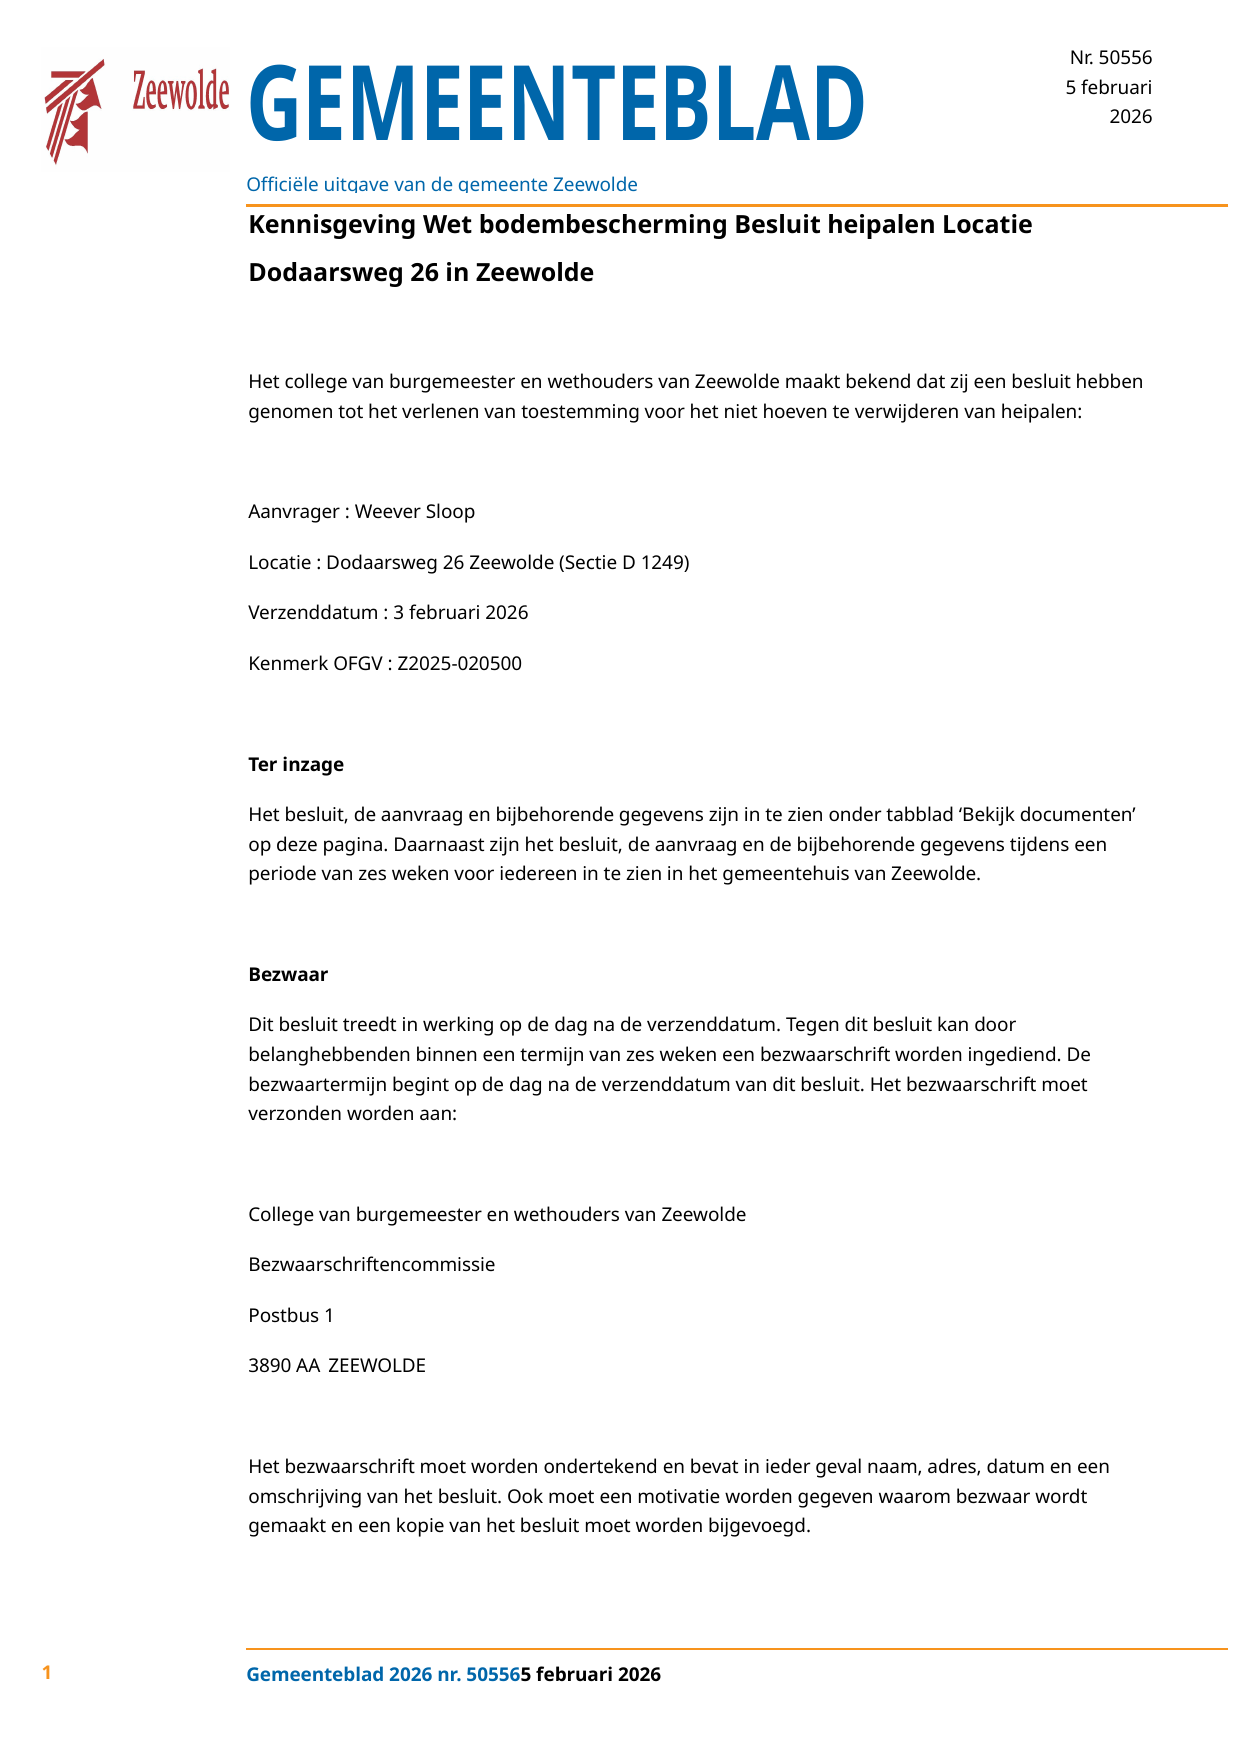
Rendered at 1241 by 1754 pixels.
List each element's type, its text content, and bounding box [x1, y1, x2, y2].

text Het college van burgemeester en wethouders van Zeewolde maakt bekend dat zij een besluit hebben genomen tot het verlenen van toestemming voor het niet hoeven te verwijderen van heipalen: [248, 368, 1152, 424]
text Kennisgeving Wet bodembescherming Besluit heipalen Locatie Dodaarsweg 26 in Zeewolde [248, 207, 1152, 288]
text Aanvrager : Weever Sloop [248, 499, 1152, 524]
text Kenmerk OFGV : Z2025-020500 [248, 650, 1152, 676]
text Het besluit, de aanvraag en bijbehorende gegevens zijn in te zien onder tabblad ‘Bekijk documenten’ op deze pagina. Daarnaast zijn het besluit, de aanvraag en de bijbehorende gegevens tijdens een periode van zes weken voor iedereen in te zien in het gemeentehuis van Zeewolde. [248, 801, 1152, 886]
text Bezwaarschriftencommissie [248, 1252, 1152, 1277]
text Postbus 1 [248, 1302, 1152, 1328]
text Locatie : Dodaarsweg 26 Zeewolde (Sectie D 1249) [248, 549, 1152, 575]
text 3890 AA ZEEWOLDE [248, 1352, 1152, 1378]
text Dit besluit treedt in werking op de dag na de verzenddatum. Tegen dit besluit kan door belanghebbenden binnen een termijn van zes weken een bezwaarschrift worden ingediend. De bezwaartermijn begint op de dag na de verzenddatum van dit besluit. Het bezwaarschrift moet verzonden worden aan: [248, 1012, 1152, 1126]
text Bezwaar [248, 961, 1152, 987]
text Verzenddatum : 3 februari 2026 [248, 599, 1152, 625]
text College van burgemeester en wethouders van Zeewolde [248, 1201, 1152, 1227]
text Ter inzage [248, 751, 1152, 777]
text Het bezwaarschrift moet worden ondertekend en bevat in ieder geval naam, adres, datum en een omschrijving van het besluit. Ook moet een motivatie worden gegeven waarom bezwaar wordt gemaakt en een kopie van het besluit moet worden bijgevoegd. [248, 1453, 1152, 1538]
picture [41, 47, 231, 172]
